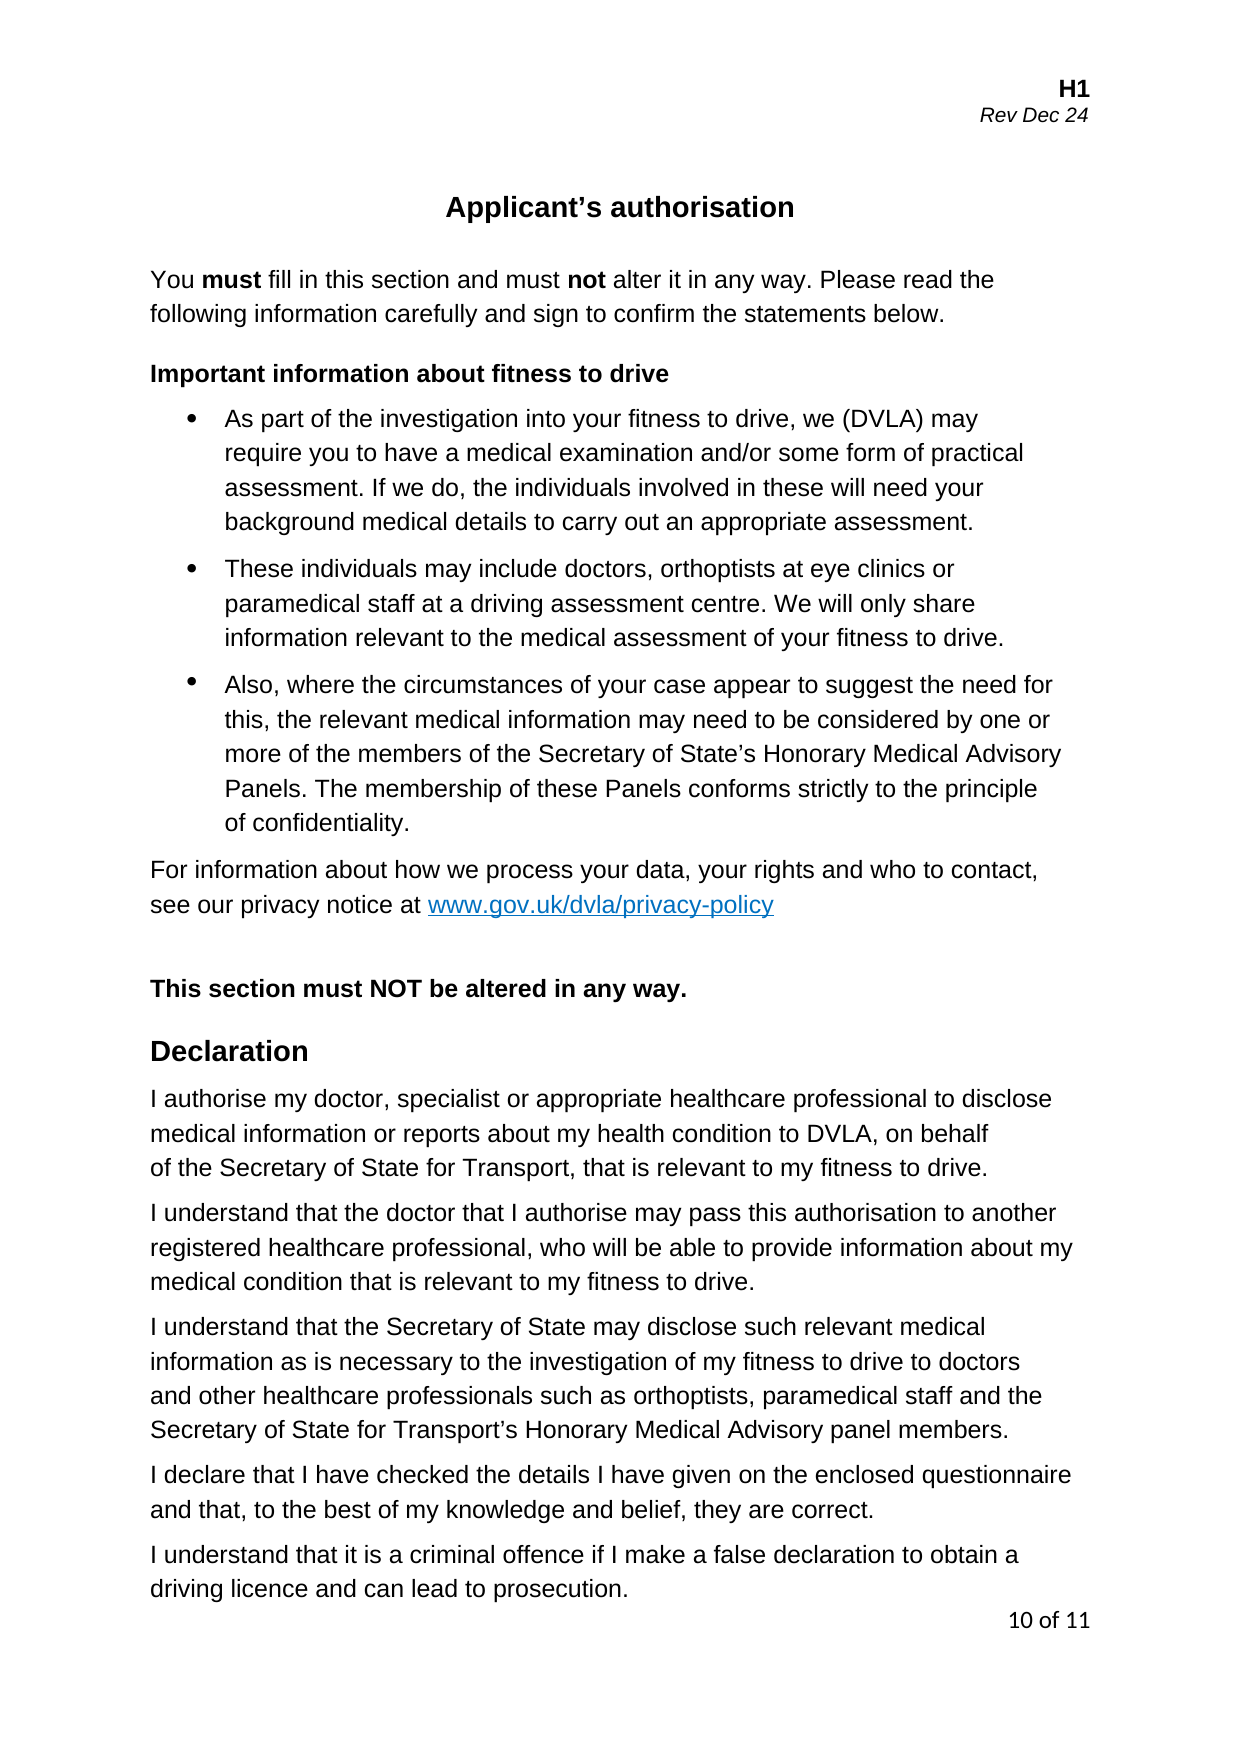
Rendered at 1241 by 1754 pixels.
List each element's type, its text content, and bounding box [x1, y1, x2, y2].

list As part of the investigation into your fitness to drive, we (DVLA) may require you to have a medical examination and/or some form of practical assessment. If we do, the individuals involved in these will need your background medical details to carry out an appropriate assessment. [187, 404, 1090, 536]
text You must fill in this section and must not alter it in any way. Please read the following information carefully and sign to confirm the statements below. [150, 265, 1090, 328]
text Declaration [150, 1034, 1090, 1067]
text I understand that the doctor that I authorise may pass this authorisation to another registered healthcare professional, who will be able to provide information about my medical condition that is relevant to my fitness to drive. [150, 1198, 1090, 1296]
text I declare that I have checked the details I have given on the enclosed questionnaire and that, to the best of my knowledge and belief, they are correct. [150, 1460, 1090, 1524]
text This section must NOT be altered in any way. [150, 974, 1090, 1003]
list Also, where the circumstances of your case appear to suggest the need for this, the relevant medical information may need to be considered by one or more of the members of the Secretary of State’s Honorary Medical Advisory Panels. The membership of these Panels conforms strictly to the principle of confidentiality. [187, 670, 1090, 837]
text I understand that it is a criminal offence if I make a false declaration to obtain a driving licence and can lead to prosecution. [150, 1540, 1090, 1603]
text I understand that the Secretary of State may disclose such relevant medical information as is necessary to the investigation of my fitness to drive to doctors and other healthcare professionals such as orthoptists, paramedical staff and the Secretary of State for Transport’s Honorary Medical Advisory panel members. [150, 1312, 1090, 1444]
text For information about how we process your data, your rights and who to contact, see our privacy notice at www.gov.uk/dvla/privacy-policy [150, 855, 1090, 918]
text I authorise my doctor, specialist or appropriate healthcare professional to disclose medical information or reports about my health condition to DVLA, on behalf of the Secretary of State for Transport, that is relevant to my fitness to drive. [150, 1084, 1090, 1182]
text Applicant’s authorisation [150, 190, 1090, 224]
text Important information about fitness to drive [150, 359, 1090, 388]
list These individuals may include doctors, orthoptists at eye clinics or paramedical staff at a driving assessment centre. We will only share information relevant to the medical assessment of your fitness to drive. [187, 554, 1090, 652]
